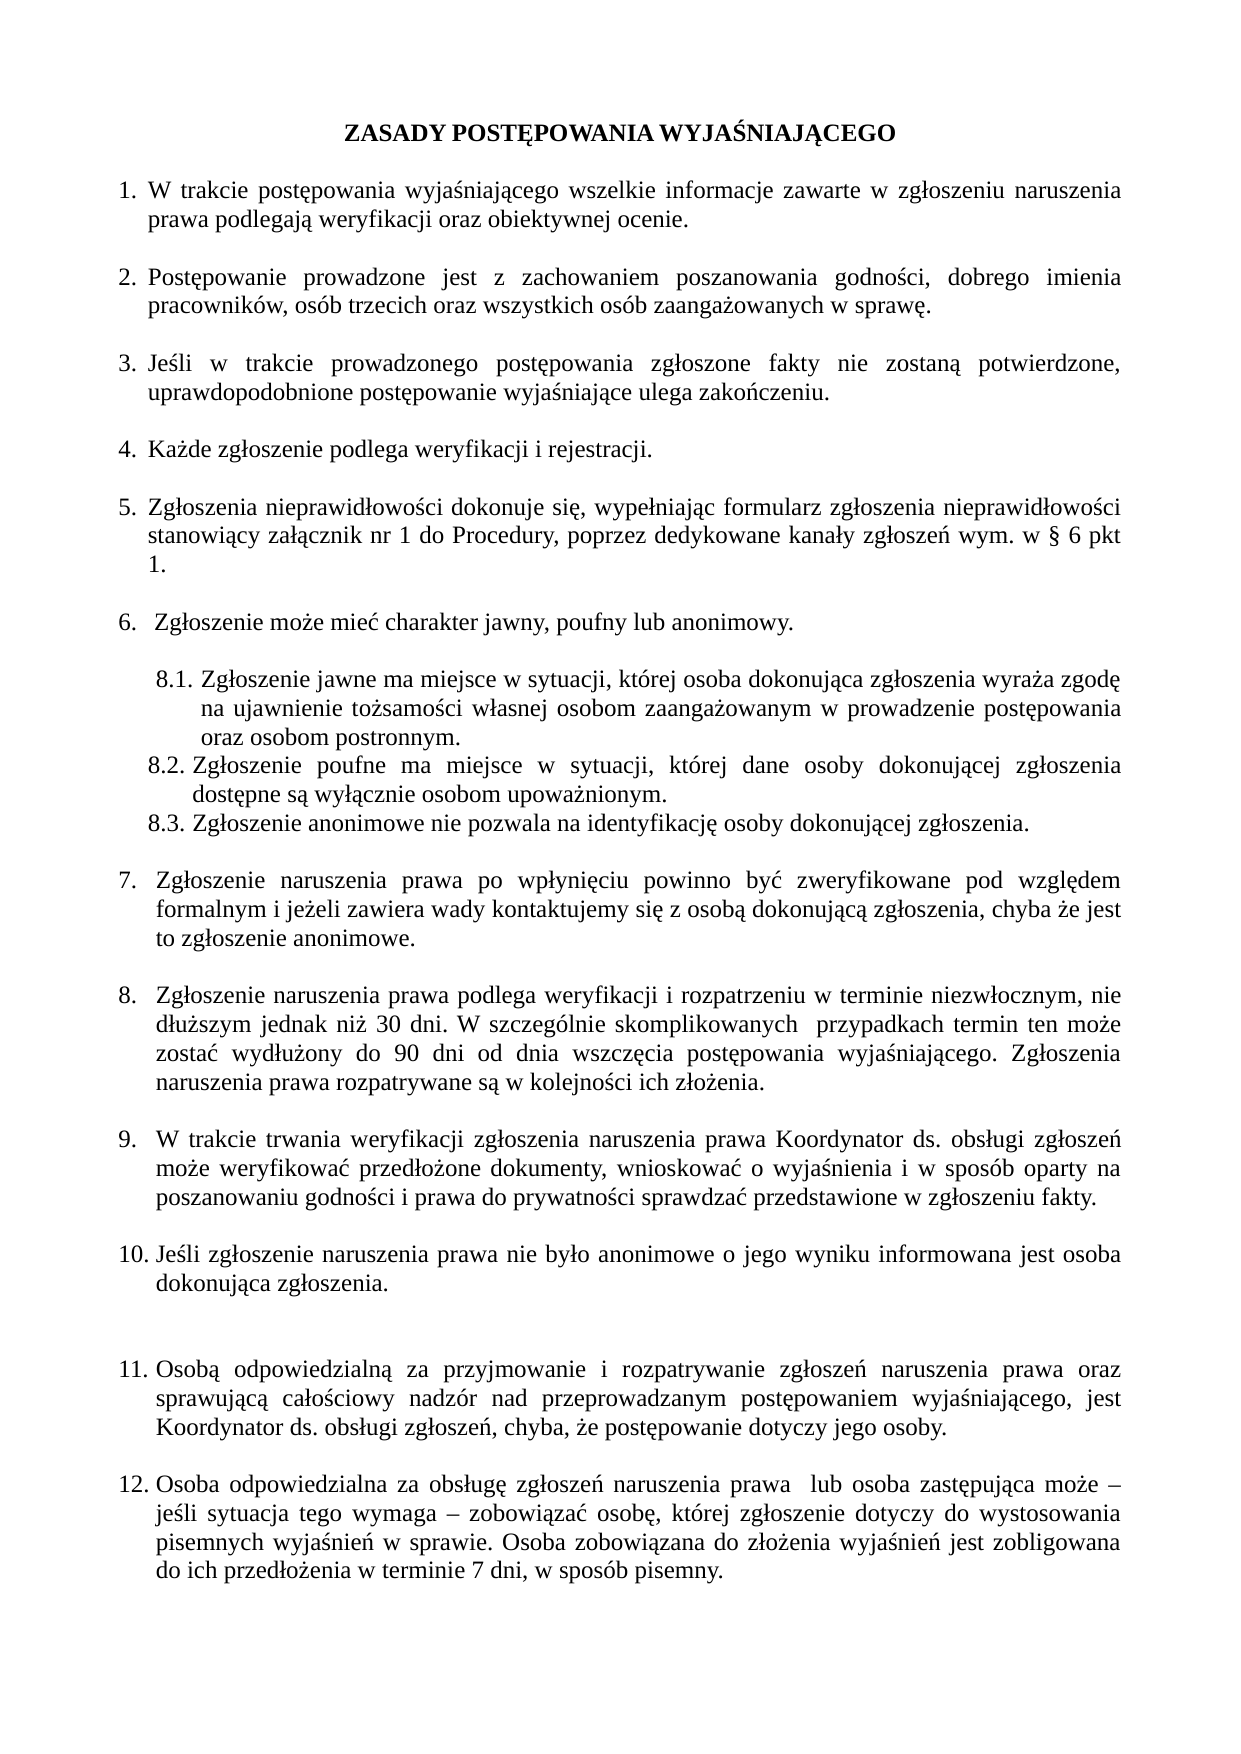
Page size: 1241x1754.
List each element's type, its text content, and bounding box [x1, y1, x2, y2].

text ZASADY POSTĘPOWANIA WYJAŚNIAJĄCEGO [118, 118, 1122, 147]
list W trakcie postępowania wyjaśniającego wszelkie informacje zawarte w zgłoszeniu naruszenia prawa podlegają weryfikacji oraz obiektywnej ocenie. [118, 176, 1122, 233]
list Osoba odpowiedzialna za obsługę zgłoszeń naruszenia prawa lub osoba zastępująca może – jeśli sytuacja tego wymaga – zobowiązać osobę, której zgłoszenie dotyczy do wystosowania pisemnych wyjaśnień w sprawie. Osoba zobowiązana do złożenia wyjaśnień jest zobligowana do ich przedłożenia w terminie 7 dni, w sposób pisemny. [118, 1469, 1122, 1584]
list Zgłoszenie poufne ma miejsce w sytuacji, której dane osoby dokonującej zgłoszenia dostępne są wyłącznie osobom upoważnionym. [148, 751, 1122, 808]
list Osobą odpowiedzialną za przyjmowanie i rozpatrywanie zgłoszeń naruszenia prawa oraz sprawującą całościowy nadzór nad przeprowadzanym postępowaniem wyjaśniającego, jest Koordynator ds. obsługi zgłoszeń, chyba, że postępowanie dotyczy jego osoby. [118, 1354, 1122, 1441]
list Każde zgłoszenie podlega weryfikacji i rejestracji. [118, 434, 1122, 463]
list Zgłoszenie może mieć charakter jawny, poufny lub anonimowy. [118, 607, 1122, 636]
list Jeśli zgłoszenie naruszenia prawa nie było anonimowe o jego wyniku informowana jest osoba dokonująca zgłoszenia. [118, 1239, 1122, 1297]
list Zgłoszenia nieprawidłowości dokonuje się, wypełniając formularz zgłoszenia nieprawidłowości stanowiący załącznik nr 1 do Procedury, poprzez dedykowane kanały zgłoszeń wym. w § 6 pkt 1. [118, 492, 1122, 578]
list Zgłoszenie anonimowe nie pozwala na identyfikację osoby dokonującej zgłoszenia. [148, 808, 1122, 837]
list Zgłoszenie naruszenia prawa podlega weryfikacji i rozpatrzeniu w terminie niezwłocznym, nie dłuższym jednak niż 30 dni. W szczególnie skomplikowanych przypadkach termin ten może zostać wydłużony do 90 dni od dnia wszczęcia postępowania wyjaśniającego. Zgłoszenia naruszenia prawa rozpatrywane są w kolejności ich złożenia. [118, 981, 1122, 1096]
list Postępowanie prowadzone jest z zachowaniem poszanowania godności, dobrego imienia pracowników, osób trzecich oraz wszystkich osób zaangażowanych w sprawę. [118, 262, 1122, 319]
list W trakcie trwania weryfikacji zgłoszenia naruszenia prawa Koordynator ds. obsługi zgłoszeń może weryfikować przedłożone dokumenty, wnioskować o wyjaśnienia i w sposób oparty na poszanowaniu godności i prawa do prywatności sprawdzać przedstawione w zgłoszeniu fakty. [118, 1124, 1122, 1211]
list Jeśli w trakcie prowadzonego postępowania zgłoszone fakty nie zostaną potwierdzone, uprawdopodobnione postępowanie wyjaśniające ulega zakończeniu. [118, 348, 1122, 406]
list Zgłoszenie jawne ma miejsce w sytuacji, której osoba dokonująca zgłoszenia wyraża zgodę na ujawnienie tożsamości własnej osobom zaangażowanym w prowadzenie postępowania oraz osobom postronnym. [156, 664, 1122, 751]
list Zgłoszenie naruszenia prawa po wpłynięciu powinno być zweryfikowane pod względem formalnym i jeżeli zawiera wady kontaktujemy się z osobą dokonującą zgłoszenia, chyba że jest to zgłoszenie anonimowe. [118, 866, 1122, 952]
